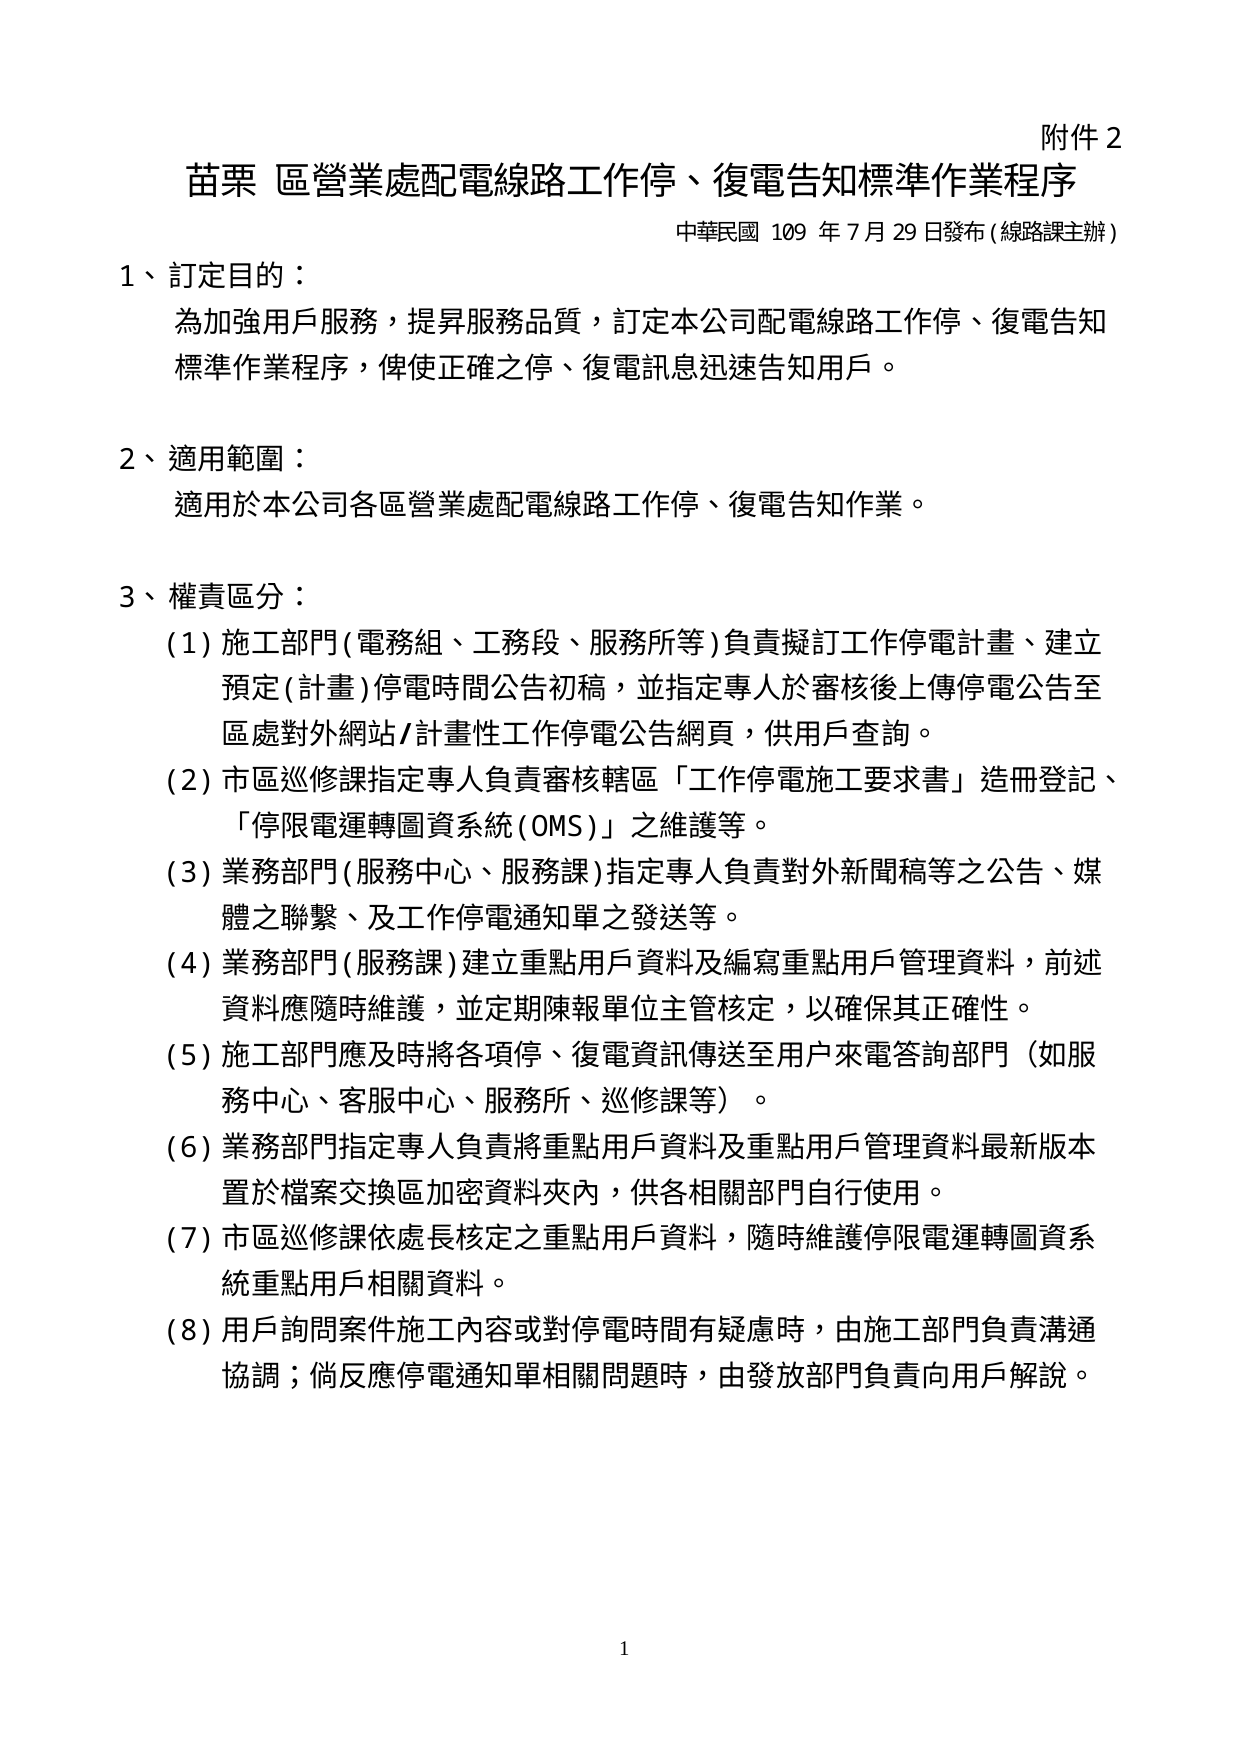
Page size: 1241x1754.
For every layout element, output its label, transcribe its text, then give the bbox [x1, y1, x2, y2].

list 業務部門(服務課)建立重點用戶資料及編寫重點用戶管理資料，前述資料應隨時維護，並定期陳報單位主管核定，以確保其正確性。 [162, 937, 1122, 1029]
text 為加強用戶服務，提昇服務品質，訂定本公司配電線路工作停、復電告知標準作業程序，俾使正確之停、復電訊息迅速告知用戶。 [174, 296, 1122, 387]
text 附件2 [118, 112, 1122, 158]
list 用戶詢問案件施工內容或對停電時間有疑慮時，由施工部門負責溝通協調；倘反應停電通知單相關問題時，由發放部門負責向用戶解說。 [162, 1304, 1122, 1396]
text 中華民國 109 年7月29日發布(線路課主辦) [118, 204, 1122, 250]
list 市區巡修課依處長核定之重點用戶資料，隨時維護停限電運轉圖資系統重點用戶相關資料。 [162, 1212, 1122, 1304]
list 施工部門(電務組、工務段、服務所等)負責擬訂工作停電計畫、建立預定(計畫)停電時間公告初稿，並指定專人於審核後上傳停電公告至區處對外網站/計畫性工作停電公告網頁，供用戶查詢。 [162, 616, 1122, 754]
list 適用範圍： [118, 433, 1122, 479]
list 市區巡修課指定專人負責審核轄區「工作停電施工要求書」造冊登記、「停限電運轉圖資系統(OMS)」之維護等。 [162, 754, 1122, 846]
list 施工部門應及時將各項停、復電資訊傳送至用户來電答詢部門（如服務中心、客服中心、服務所、巡修課等）。 [162, 1029, 1122, 1121]
text 苗栗 區營業處配電線路工作停、復電告知標準作業程序 [118, 158, 1122, 204]
list 業務部門指定專人負責將重點用戶資料及重點用戶管理資料最新版本置於檔案交換區加密資料夾內，供各相關部門自行使用。 [162, 1121, 1122, 1212]
list 業務部門(服務中心、服務課)指定專人負責對外新聞稿等之公告、媒體之聯繫、及工作停電通知單之發送等。 [162, 846, 1122, 937]
text 適用於本公司各區營業處配電線路工作停、復電告知作業。 [174, 479, 1122, 525]
list 訂定目的： [118, 250, 1122, 296]
list 權責區分： [118, 571, 1122, 616]
